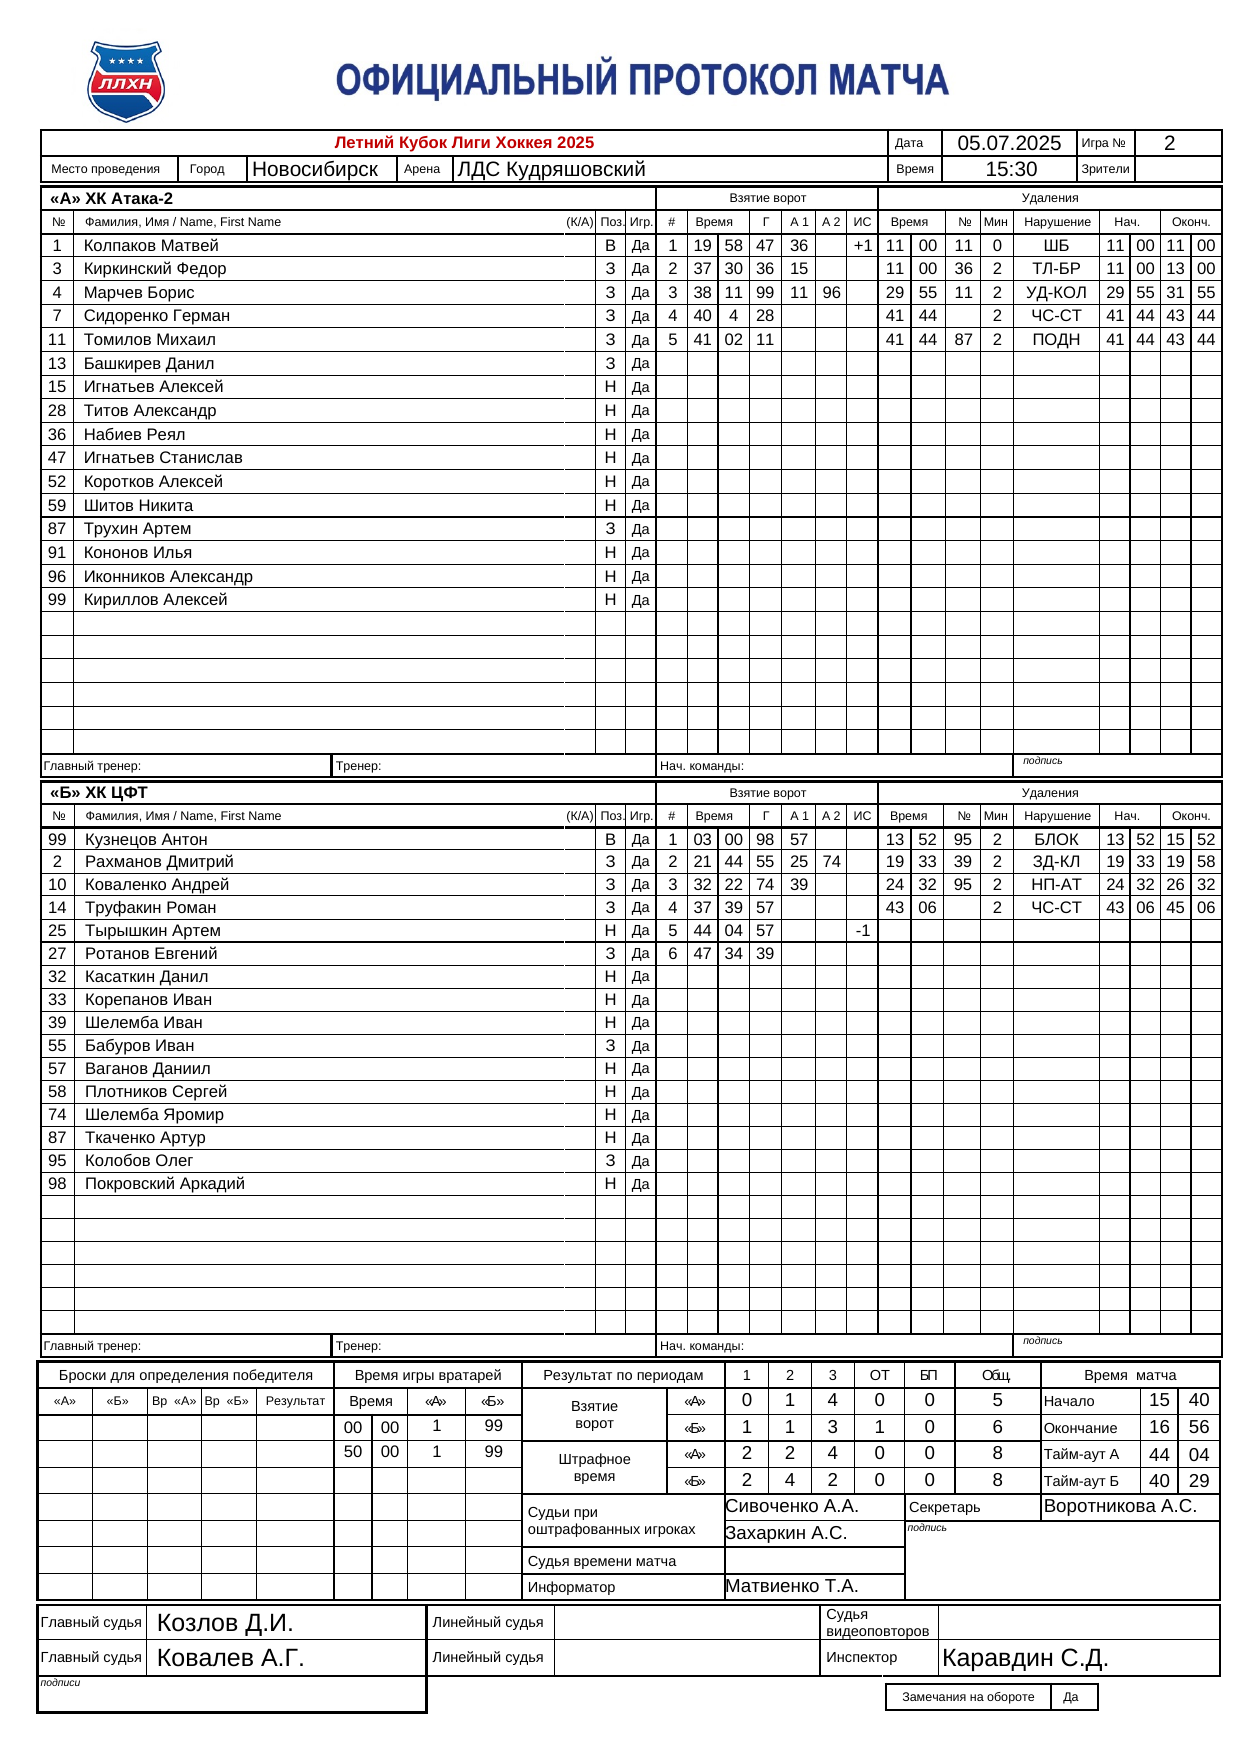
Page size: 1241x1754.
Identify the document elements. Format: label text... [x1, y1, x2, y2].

table_cell 74 [42, 1104, 74, 1126]
table_cell [74, 636, 564, 658]
table_cell [565, 966, 595, 987]
table_cell [657, 494, 687, 516]
table_cell [1161, 399, 1190, 422]
table_cell 55 [912, 281, 945, 303]
table_cell [816, 989, 846, 1011]
table_cell [148, 1494, 201, 1520]
table_cell 15 [42, 376, 73, 398]
table_cell [782, 1219, 815, 1241]
table_cell [981, 352, 1013, 374]
table_cell 41 [1100, 305, 1129, 327]
table_cell Поз. [596, 805, 625, 826]
table_cell [816, 541, 846, 564]
table_cell [1131, 494, 1160, 516]
table_cell [847, 281, 877, 303]
table_cell [912, 423, 945, 445]
table_cell [944, 1104, 980, 1126]
table_cell [816, 257, 846, 280]
table_cell [1161, 352, 1190, 374]
table_cell Н [596, 423, 625, 445]
table_cell [946, 565, 980, 587]
table_cell З [596, 305, 625, 327]
table_cell Нач. [1100, 211, 1160, 233]
table_cell Да [626, 943, 655, 964]
table_cell [565, 518, 595, 540]
table_cell [565, 612, 595, 634]
table_cell 40 [688, 305, 717, 327]
table_cell Н [596, 376, 625, 398]
table_cell [1161, 518, 1190, 540]
table_cell подписи [39, 1677, 425, 1711]
table_cell 87 [42, 518, 73, 540]
table_cell [1014, 399, 1099, 422]
table_cell 22 [719, 874, 749, 895]
table_cell [883, 1677, 1220, 1681]
table_cell [750, 588, 781, 611]
table_cell [944, 1012, 980, 1033]
table_header Время матча [1042, 1363, 1219, 1387]
table_cell [93, 1521, 147, 1546]
table_cell «Б» [93, 1389, 147, 1413]
table_cell [373, 1574, 407, 1599]
table_cell [981, 636, 1013, 658]
table_cell [726, 1548, 904, 1573]
table_cell [847, 989, 877, 1011]
table_cell 2 [981, 257, 1013, 280]
table_cell [946, 612, 980, 634]
table_cell Да [626, 257, 655, 280]
table_cell [816, 966, 846, 987]
table_cell 1 [769, 1415, 811, 1440]
table_cell [1014, 943, 1099, 964]
table_cell [981, 989, 1013, 1011]
table_cell [879, 920, 910, 941]
table_cell [912, 1311, 943, 1333]
table_cell [816, 235, 846, 256]
table_cell [879, 1012, 910, 1033]
table_cell 19 [1161, 850, 1190, 872]
table_cell Инспектор [821, 1640, 938, 1675]
table_cell [816, 1127, 846, 1149]
table_cell 52 [42, 470, 73, 493]
table_cell [816, 423, 846, 445]
table_cell Судьи при оштрафованных игроках [523, 1495, 724, 1546]
table_cell [782, 470, 815, 493]
table_cell [565, 1127, 595, 1149]
table_cell Нач. команды: [657, 755, 1012, 776]
table_cell Н [596, 1173, 625, 1195]
table_cell [657, 989, 687, 1011]
table_cell Окончание [1042, 1415, 1140, 1440]
table_cell 11 [782, 281, 815, 303]
table_cell [847, 1150, 877, 1172]
table_cell А 1 [782, 805, 815, 826]
table_cell 2 [981, 281, 1013, 303]
table_cell 40 [1141, 1468, 1177, 1493]
table_cell Нач. [1100, 805, 1160, 826]
table_cell [688, 1012, 717, 1033]
table_cell ЧС-СТ [1014, 896, 1099, 918]
table_cell [657, 541, 687, 564]
table_cell 0 [726, 1389, 768, 1413]
table_cell [847, 541, 877, 564]
table_cell [1014, 541, 1099, 564]
table_cell [750, 1242, 781, 1264]
table_cell З [596, 518, 625, 540]
table_cell «Б » [466, 1389, 521, 1413]
table_cell Игнатьев Алексей [74, 376, 564, 398]
table_cell [1100, 1104, 1129, 1126]
table_cell [879, 1288, 910, 1310]
table_cell [816, 1150, 846, 1172]
table_cell Да [626, 565, 655, 587]
table_cell 14 [42, 896, 74, 918]
table_cell 0 [855, 1389, 904, 1413]
table_cell [657, 707, 687, 729]
table_cell [565, 896, 595, 918]
table_cell З [596, 850, 625, 872]
table_cell [944, 1219, 980, 1241]
table_cell 28 [42, 399, 73, 422]
table_cell [816, 328, 846, 351]
table_cell [565, 920, 595, 941]
table_cell [847, 966, 877, 987]
table_cell [657, 376, 687, 398]
table_cell [257, 1416, 333, 1440]
table_cell [847, 829, 877, 849]
table_cell [39, 1574, 92, 1599]
table_cell 4 [719, 305, 749, 327]
table_cell 32 [912, 874, 943, 895]
table_cell [1192, 1311, 1221, 1333]
table_cell [565, 494, 595, 516]
table_cell [1100, 636, 1129, 658]
table_cell Да [626, 281, 655, 303]
table_cell Да [626, 518, 655, 540]
table_cell Коротков Алексей [74, 470, 564, 493]
table_cell 11 [1161, 235, 1190, 256]
table_header Игра № [1078, 131, 1134, 155]
table_header Результат по периодам [523, 1363, 724, 1387]
table_cell [946, 636, 980, 658]
table_cell [565, 1288, 595, 1310]
table_cell [1014, 1311, 1099, 1333]
table_cell [42, 1288, 74, 1310]
table_cell Информатор [523, 1575, 724, 1599]
table_cell 7 [42, 305, 73, 327]
table_cell Н [596, 1058, 625, 1079]
table_cell [565, 989, 595, 1011]
table_cell [688, 1104, 717, 1126]
table_cell [750, 1265, 781, 1287]
table_cell [148, 1468, 201, 1493]
table_cell [981, 1012, 1013, 1033]
table_cell [1161, 1081, 1190, 1103]
table_cell [719, 1012, 749, 1033]
table_cell [1131, 636, 1160, 658]
table_cell [565, 376, 595, 398]
table_cell «А» [668, 1389, 724, 1413]
table_cell [912, 730, 945, 753]
table_cell Колобов Олег [75, 1150, 564, 1172]
table_cell [944, 989, 980, 1011]
table_cell [1100, 989, 1129, 1011]
table_cell [782, 565, 815, 587]
table_cell [782, 1104, 815, 1126]
table_header Удаления [879, 188, 1221, 209]
table_cell [1131, 588, 1160, 611]
table_cell [782, 1196, 815, 1218]
table_cell 2 [42, 850, 74, 872]
table_cell 55 [42, 1035, 74, 1057]
table_cell 3 [657, 874, 687, 895]
table_cell Да [626, 470, 655, 493]
table_cell [93, 1468, 147, 1493]
table_cell [93, 1574, 147, 1599]
table_cell Да [626, 1012, 655, 1033]
table_cell [719, 707, 749, 729]
table_cell [719, 989, 749, 1011]
table_cell [565, 707, 595, 729]
table_cell Да [626, 920, 655, 941]
table_cell [1014, 1173, 1099, 1195]
table_cell [1161, 1127, 1190, 1149]
table_cell Н [596, 565, 625, 587]
table_cell [42, 636, 73, 658]
table_cell [944, 896, 980, 918]
table_cell [782, 541, 815, 564]
table_cell [408, 1521, 465, 1546]
table_cell [565, 328, 595, 351]
table_cell 44 [1131, 305, 1160, 327]
table_cell [466, 1521, 521, 1546]
table_cell [816, 565, 846, 587]
table_cell [719, 612, 749, 634]
table_cell [847, 1081, 877, 1103]
table_cell 11 [879, 257, 910, 280]
table_cell 4 [657, 896, 687, 918]
table_cell В [596, 829, 625, 849]
table_cell [565, 1265, 595, 1287]
table_cell [1014, 1081, 1099, 1103]
table_cell 11 [719, 281, 749, 303]
table_cell [847, 352, 877, 374]
table_cell 43 [879, 896, 910, 918]
table_cell Коваленко Андрей [75, 874, 564, 895]
table_cell [688, 1219, 717, 1241]
table_cell № [42, 805, 74, 826]
table_cell 36 [42, 423, 73, 445]
table_cell 36 [750, 257, 781, 280]
table_cell 19 [1100, 850, 1129, 872]
table_cell [981, 1058, 1013, 1079]
table_cell [782, 446, 815, 469]
table_cell [944, 1265, 980, 1287]
table_cell [816, 1058, 846, 1079]
table_cell 59 [42, 494, 73, 516]
table_cell [1192, 565, 1221, 587]
table_cell [565, 1242, 595, 1264]
table_cell 41 [1100, 328, 1129, 351]
table_cell [719, 636, 749, 658]
table_cell [847, 1012, 877, 1033]
table_cell [981, 1196, 1013, 1218]
table_cell Башкирев Данил [74, 352, 564, 374]
table_cell ШБ [1014, 235, 1099, 256]
table_cell Время [879, 805, 943, 826]
table_cell УД-КОЛ [1014, 281, 1099, 303]
table_cell Каравдин С.Д. [939, 1640, 1219, 1675]
table_cell [1192, 376, 1221, 398]
table_cell [1100, 423, 1129, 445]
table_cell 44 [912, 305, 945, 327]
table_cell [879, 1081, 910, 1103]
table_cell 52 [1131, 829, 1160, 849]
table_cell [1131, 966, 1160, 987]
table_cell [879, 446, 910, 469]
table_cell [847, 305, 877, 327]
table_cell Игр. [626, 211, 655, 233]
table_cell 06 [912, 896, 943, 918]
table_cell [816, 1242, 846, 1264]
table_cell [981, 376, 1013, 398]
table_cell [1100, 376, 1129, 398]
table_cell [981, 423, 1013, 445]
table_header 2 [769, 1363, 811, 1387]
table_header «А» ХК Атака-2 [42, 188, 655, 209]
table_cell [1131, 1196, 1160, 1218]
table_cell [719, 352, 749, 374]
table_cell [1161, 989, 1190, 1011]
table_cell [688, 966, 717, 987]
table_cell [750, 1288, 781, 1310]
table_cell [782, 659, 815, 682]
table_cell Воротникова А.С. [1042, 1495, 1219, 1520]
table_cell 21 [688, 850, 717, 872]
table_cell [1131, 1035, 1160, 1057]
table_cell [1136, 157, 1221, 181]
table_cell [257, 1441, 333, 1467]
table_cell [981, 1035, 1013, 1057]
table_cell 87 [946, 328, 980, 351]
table_cell [847, 399, 877, 422]
table_cell [466, 1574, 521, 1599]
table_cell [946, 541, 980, 564]
table_cell Время [889, 157, 941, 181]
table_cell [847, 707, 877, 729]
table_header Взятие ворот [657, 188, 877, 209]
table_cell ЛДС Кудряшовский [454, 157, 887, 181]
table_cell [1161, 1242, 1190, 1264]
table_cell [626, 730, 655, 753]
table_cell [565, 1311, 595, 1333]
table_cell Мин [981, 805, 1013, 826]
table_cell [750, 1058, 781, 1079]
table_cell 3 [812, 1415, 854, 1440]
table_cell [879, 1150, 910, 1172]
table_cell [1100, 1196, 1129, 1218]
table_cell [688, 1242, 717, 1264]
table_cell 25 [42, 920, 74, 941]
table_cell Вр «А» [148, 1389, 201, 1413]
table_cell [1131, 1288, 1160, 1310]
table_cell (К/А) [565, 211, 595, 233]
table_cell [565, 829, 595, 849]
table_cell 24 [1100, 874, 1129, 895]
table_cell 11 [750, 328, 781, 351]
table_cell [719, 1242, 749, 1264]
table_cell [1100, 730, 1129, 753]
table_cell 36 [946, 257, 980, 280]
table_cell 98 [750, 829, 781, 849]
table_cell 57 [750, 896, 781, 918]
table_cell [1014, 1242, 1099, 1264]
table_cell [782, 423, 815, 445]
table_cell Да [626, 1127, 655, 1149]
table_cell Ковалев А.Г. [147, 1640, 425, 1675]
table_cell [657, 423, 687, 445]
table_cell [1192, 518, 1221, 540]
table_cell [596, 1242, 625, 1264]
table_cell [981, 1150, 1013, 1172]
table_cell 95 [944, 829, 980, 849]
table_cell 57 [42, 1058, 74, 1079]
table_cell [657, 1242, 687, 1264]
table_cell 11 [946, 281, 980, 303]
table_cell [335, 1547, 371, 1573]
table_cell [1192, 1219, 1221, 1241]
table_cell [565, 1104, 595, 1126]
table_cell # [657, 211, 687, 233]
table_cell Да [626, 850, 655, 872]
table_cell [148, 1574, 201, 1599]
table_cell [565, 1173, 595, 1195]
table_cell Главный судья [39, 1606, 146, 1639]
table_cell [1131, 989, 1160, 1011]
table_cell 44 [688, 920, 717, 941]
table_cell [847, 1127, 877, 1149]
table_cell [565, 565, 595, 587]
table_cell [946, 588, 980, 611]
table_cell Да [626, 1081, 655, 1103]
table_cell Линейный судья [428, 1606, 554, 1639]
table_cell [847, 328, 877, 351]
table_cell 2 [726, 1442, 768, 1467]
table_cell Результат [257, 1389, 333, 1413]
table_cell 32 [688, 874, 717, 895]
table_cell [719, 376, 749, 398]
table_cell [1161, 1035, 1190, 1057]
table_cell [816, 470, 846, 493]
table_cell [879, 1127, 910, 1149]
table_cell 31 [1161, 281, 1190, 303]
table_cell [946, 352, 980, 374]
table_cell 11 [1100, 257, 1129, 280]
table_cell Иконников Александр [74, 565, 564, 587]
table_cell 40 [1179, 1389, 1219, 1413]
table_cell 41 [688, 328, 717, 351]
table_cell [1192, 1242, 1221, 1264]
table_cell Н [596, 446, 625, 469]
table_cell Да [626, 1173, 655, 1195]
table_cell [750, 707, 781, 729]
table_cell [1192, 494, 1221, 516]
table_cell [626, 1265, 655, 1287]
table_cell Труфакин Роман [75, 896, 564, 918]
table_cell 1 [657, 235, 687, 256]
table_cell [657, 1127, 687, 1149]
table_cell [565, 541, 595, 564]
table_cell [74, 730, 564, 753]
table_cell [944, 966, 980, 987]
table_cell 74 [750, 874, 781, 895]
table_cell [657, 565, 687, 587]
table_cell [1100, 494, 1129, 516]
table_cell 37 [688, 896, 717, 918]
table_cell [847, 730, 877, 753]
table_cell [1131, 1242, 1160, 1264]
table_cell Да [626, 305, 655, 327]
table_cell 0 [905, 1442, 954, 1467]
table_cell [1014, 352, 1099, 374]
table_cell [782, 588, 815, 611]
table_cell 2 [981, 328, 1013, 351]
table_cell [750, 352, 781, 374]
table_cell [688, 541, 717, 564]
table_cell 02 [719, 328, 749, 351]
table_cell Да [626, 989, 655, 1011]
table_cell 29 [879, 281, 910, 303]
table_cell [39, 1468, 92, 1493]
table_cell [847, 1265, 877, 1287]
table_cell [912, 612, 945, 634]
table_cell [719, 1173, 749, 1195]
table_cell 2 [726, 1468, 768, 1493]
table_cell Секретарь [906, 1495, 1040, 1520]
table_cell [688, 1150, 717, 1172]
table_cell [879, 1311, 910, 1333]
table_cell [1192, 352, 1221, 374]
table_cell [782, 1012, 815, 1033]
table_cell [1131, 518, 1160, 540]
table_cell [1014, 659, 1099, 682]
table_cell Да [626, 376, 655, 398]
table_cell [42, 1219, 74, 1241]
table_header 1 [726, 1363, 768, 1387]
table_cell [847, 1173, 877, 1195]
table_cell [688, 446, 717, 469]
table_cell [944, 1058, 980, 1079]
table_cell [1161, 636, 1190, 658]
table_cell 41 [879, 328, 910, 351]
table_cell [202, 1494, 256, 1520]
table_cell [782, 1311, 815, 1333]
table_cell [1192, 446, 1221, 469]
table_cell Да [626, 399, 655, 422]
table_cell [750, 1035, 781, 1057]
table_cell [879, 1173, 910, 1195]
table_cell [1161, 612, 1190, 634]
table_cell 15 [1161, 829, 1190, 849]
table_cell [939, 1606, 1219, 1639]
table_cell [565, 850, 595, 872]
table_cell 44 [1192, 305, 1221, 327]
table_cell 99 [466, 1441, 521, 1467]
table_cell [750, 1081, 781, 1103]
table_cell Да [626, 1035, 655, 1057]
table_cell Кононов Илья [74, 541, 564, 564]
table_cell 4 [657, 305, 687, 327]
table_cell [657, 470, 687, 493]
table_cell [782, 896, 815, 918]
table_cell [816, 588, 846, 611]
table_cell 13 [879, 829, 910, 849]
table_cell Время [688, 805, 749, 826]
table_cell [1161, 1104, 1190, 1126]
table_cell [657, 352, 687, 374]
table_cell 03 [688, 829, 717, 849]
table_cell [946, 423, 980, 445]
table_cell [202, 1521, 256, 1546]
table_cell 0 [905, 1468, 954, 1493]
table_cell 6 [657, 943, 687, 964]
table_cell [1131, 1081, 1160, 1103]
table_cell # [657, 805, 687, 826]
table_cell (К/А) [565, 805, 595, 826]
table_cell [42, 707, 73, 729]
table_cell 45 [1161, 896, 1190, 918]
table_cell [657, 588, 687, 611]
table_cell [1014, 1265, 1099, 1287]
table_cell [750, 423, 781, 445]
table_cell [1131, 1219, 1160, 1241]
table_cell [657, 1288, 687, 1310]
table_cell [946, 494, 980, 516]
table_cell [782, 305, 815, 327]
table_cell 36 [782, 235, 815, 256]
table_cell 95 [42, 1150, 74, 1172]
table_cell [626, 683, 655, 706]
table_cell [816, 683, 846, 706]
table_cell [1100, 518, 1129, 540]
table_cell З [596, 1150, 625, 1172]
table_cell Да [626, 966, 655, 987]
table_cell [1131, 730, 1160, 753]
table_cell Г [750, 805, 781, 826]
table_cell [944, 1127, 980, 1149]
table_cell [626, 1288, 655, 1310]
table_cell [688, 636, 717, 658]
table_cell [847, 1288, 877, 1310]
table_cell 13 [42, 352, 73, 374]
table_cell Да [626, 588, 655, 611]
table_cell 32 [42, 966, 74, 987]
table_cell [1161, 1058, 1190, 1079]
table_cell [42, 1196, 74, 1218]
table_cell [565, 874, 595, 895]
table_cell [1100, 446, 1129, 469]
table_cell [750, 1311, 781, 1333]
table_cell 00 [373, 1441, 407, 1467]
table_cell [981, 612, 1013, 634]
table_cell 44 [912, 328, 945, 351]
table_cell -1 [847, 920, 877, 941]
table_cell 5 [657, 328, 687, 351]
table_cell 43 [1161, 328, 1190, 351]
table_cell [719, 423, 749, 445]
table_cell [657, 659, 687, 682]
table_cell [946, 683, 980, 706]
table_cell [657, 446, 687, 469]
table_cell [981, 1265, 1013, 1287]
table_cell [657, 1150, 687, 1172]
table_cell [596, 659, 625, 682]
table_cell Ротанов Евгений [75, 943, 564, 964]
table_cell [408, 1494, 465, 1520]
table_cell [688, 376, 717, 398]
table_cell [1192, 1012, 1221, 1033]
table_cell 00 [1192, 235, 1221, 256]
table_cell [847, 612, 877, 634]
table_cell Оконч. [1161, 805, 1221, 826]
table_cell [93, 1416, 147, 1440]
table_cell Время [688, 211, 749, 233]
table_cell [981, 1219, 1013, 1241]
table_cell № [42, 211, 73, 233]
table_cell Сидоренко Герман [74, 305, 564, 327]
table_cell [1014, 494, 1099, 516]
table_cell [202, 1574, 256, 1599]
table_cell [1131, 1058, 1160, 1079]
table_cell [565, 305, 595, 327]
table_cell А 1 [782, 211, 815, 233]
table_cell 00 [373, 1416, 407, 1440]
table_cell [981, 1242, 1013, 1264]
table_cell Рахманов Дмитрий [75, 850, 564, 872]
table_cell Трухин Артем [74, 518, 564, 540]
table_cell [1161, 966, 1190, 987]
table_cell [847, 1311, 877, 1333]
table_cell [750, 683, 781, 706]
table_cell 96 [816, 281, 846, 303]
table_cell подпись [906, 1522, 1219, 1599]
table_cell [912, 1288, 943, 1310]
table_cell [912, 399, 945, 422]
table_cell [1161, 376, 1190, 398]
table_cell Город [179, 157, 246, 181]
table_cell [688, 1265, 717, 1287]
table_cell [1014, 730, 1099, 753]
table_cell [1131, 470, 1160, 493]
table_cell [626, 1311, 655, 1333]
table_cell [74, 612, 564, 634]
table_cell [750, 494, 781, 516]
table_cell [148, 1441, 201, 1467]
table_cell [782, 352, 815, 374]
table_cell [565, 399, 595, 422]
table_cell [719, 1081, 749, 1103]
table_cell [42, 1242, 74, 1264]
table_cell «А» [408, 1389, 465, 1413]
table_cell [782, 707, 815, 729]
table_cell [39, 1416, 92, 1440]
table_cell 2 [981, 850, 1013, 872]
table_cell 00 [912, 257, 945, 280]
table_cell Да [626, 494, 655, 516]
table_cell [1100, 1311, 1129, 1333]
table_cell З [596, 1035, 625, 1057]
table_cell [1100, 1242, 1129, 1264]
table_cell [944, 943, 980, 964]
table_cell [1192, 1081, 1221, 1103]
table_cell подпись [1014, 755, 1221, 776]
table_cell [879, 1104, 910, 1126]
table_cell [1131, 707, 1160, 729]
table_cell [1192, 588, 1221, 611]
table_cell [688, 1196, 717, 1218]
table_cell [879, 376, 910, 398]
table_cell [944, 1311, 980, 1333]
table_cell Касаткин Данил [75, 966, 564, 987]
table_cell [466, 1547, 521, 1573]
table_cell 2 [657, 850, 687, 872]
table_cell [39, 1494, 92, 1520]
table_cell [1192, 470, 1221, 493]
table_cell 1 [408, 1441, 465, 1467]
table_cell 11 [42, 328, 73, 351]
table_cell Тренер: [333, 1335, 655, 1356]
table_cell Поз. [596, 211, 625, 233]
table_cell [1131, 376, 1160, 398]
table_cell [782, 1081, 815, 1103]
table_cell [688, 659, 717, 682]
table_cell Корепанов Иван [75, 989, 564, 1011]
table_cell 96 [42, 565, 73, 587]
table_cell [981, 707, 1013, 729]
table_cell [847, 423, 877, 445]
table_cell Н [596, 1104, 625, 1126]
table_cell [1100, 1058, 1129, 1079]
table_cell Титов Александр [74, 399, 564, 422]
table_cell 2 [981, 874, 1013, 895]
table_cell Нарушение [1014, 211, 1099, 233]
table_cell 1 [42, 235, 73, 256]
table_cell [782, 328, 815, 351]
table_cell [981, 494, 1013, 516]
table_cell [981, 1127, 1013, 1149]
table_cell [555, 1606, 819, 1639]
table_cell 2 [981, 305, 1013, 327]
table_cell [1131, 1012, 1160, 1033]
table_cell [719, 1196, 749, 1218]
table_cell [946, 659, 980, 682]
table_cell № [946, 211, 980, 233]
table_cell [816, 1265, 846, 1287]
table_cell [1014, 989, 1099, 1011]
table_cell [1100, 399, 1129, 422]
table_cell [981, 1173, 1013, 1195]
table_cell [1192, 730, 1221, 753]
table_cell [981, 1311, 1013, 1333]
table_cell [257, 1521, 333, 1546]
table_cell 50 [335, 1441, 371, 1467]
table_cell [1100, 1173, 1129, 1195]
table_cell [782, 920, 815, 941]
table_cell [816, 518, 846, 540]
table_cell [981, 470, 1013, 493]
table_cell [981, 1081, 1013, 1103]
table_cell [912, 920, 943, 941]
table_cell Набиев Реял [74, 423, 564, 445]
table_cell З [596, 874, 625, 895]
table_cell [782, 612, 815, 634]
table_cell 39 [750, 943, 781, 964]
table_cell [879, 989, 910, 1011]
table_cell [946, 399, 980, 422]
table_cell Томилов Михаил [74, 328, 564, 351]
table_cell [879, 943, 910, 964]
table_cell Да [626, 446, 655, 469]
table_cell [847, 470, 877, 493]
table_cell [657, 1219, 687, 1241]
table_cell Оконч. [1161, 211, 1221, 233]
table_cell [596, 1196, 625, 1218]
table_cell [1131, 659, 1160, 682]
table_cell [466, 1468, 521, 1493]
table_cell [688, 399, 717, 422]
table_cell [555, 1640, 819, 1675]
table_cell [816, 730, 846, 753]
table_header Да [1052, 1685, 1097, 1709]
table_cell [1131, 683, 1160, 706]
table_cell [879, 1058, 910, 1079]
table_cell [688, 707, 717, 729]
table_cell 44 [1141, 1441, 1177, 1467]
table_cell 00 [335, 1416, 371, 1440]
table_cell [912, 707, 945, 729]
table_cell 0 [905, 1415, 954, 1440]
table_cell [1192, 636, 1221, 658]
table_cell [257, 1494, 333, 1520]
table_cell Н [596, 470, 625, 493]
table_cell [879, 518, 910, 540]
table_cell Главный тренер: [42, 1335, 330, 1356]
table_cell [719, 1150, 749, 1172]
table_cell [688, 1127, 717, 1149]
table_cell [1131, 1311, 1160, 1333]
table_cell [42, 730, 73, 753]
table_cell [1100, 943, 1129, 964]
table_cell [1161, 565, 1190, 587]
table_cell [1014, 470, 1099, 493]
table_cell [847, 446, 877, 469]
table_cell Киркинский Федор [74, 257, 564, 280]
table_cell [335, 1521, 371, 1546]
table_cell [1192, 399, 1221, 422]
table_cell [565, 423, 595, 445]
table_cell [688, 470, 717, 493]
table_cell [750, 989, 781, 1011]
table_cell [657, 1311, 687, 1333]
table_cell «А» [39, 1389, 92, 1413]
table_cell 29 [1100, 281, 1129, 303]
table_cell Марчев Борис [74, 281, 564, 303]
table_cell подпись [1014, 1335, 1221, 1356]
table_cell [428, 1677, 882, 1711]
table_cell [202, 1441, 256, 1467]
table_cell 39 [42, 1012, 74, 1033]
table_cell Колпаков Матвей [74, 235, 564, 256]
table_cell [74, 659, 564, 682]
table_cell [565, 1035, 595, 1057]
table_cell 4 [769, 1468, 811, 1493]
table_cell 11 [1100, 235, 1129, 256]
table_cell 58 [719, 235, 749, 256]
table_cell 3 [42, 257, 73, 280]
table_cell [75, 1196, 564, 1218]
table_header Дата [889, 131, 941, 155]
table_cell [1161, 423, 1190, 445]
table_header «Б» ХК ЦФТ [42, 783, 655, 803]
table_cell 04 [1179, 1441, 1219, 1467]
table_cell [879, 707, 910, 729]
table_cell [912, 683, 945, 706]
table_cell [1161, 707, 1190, 729]
table_cell 32 [1192, 874, 1221, 895]
table_cell [782, 518, 815, 540]
table_cell Г [750, 211, 781, 233]
table_cell [912, 541, 945, 564]
table_cell 52 [1192, 829, 1221, 849]
table_cell «А» [668, 1442, 724, 1467]
table_cell Матвиенко Т.А. [726, 1575, 904, 1599]
table_cell [981, 966, 1013, 987]
table_cell [1014, 1150, 1099, 1172]
table_cell [750, 518, 781, 540]
table_cell [1100, 1265, 1129, 1287]
table_cell [719, 1311, 749, 1333]
picture [5, 28, 1179, 129]
table_cell 6 [956, 1415, 1040, 1440]
table_cell 32 [1131, 874, 1160, 895]
table_cell [596, 1265, 625, 1287]
table_cell [373, 1547, 407, 1573]
table_cell [596, 730, 625, 753]
table_cell [565, 1219, 595, 1241]
table_cell [688, 423, 717, 445]
table_cell [596, 1219, 625, 1241]
table_header Общ. [956, 1363, 1040, 1387]
table_cell [565, 1081, 595, 1103]
table_cell [719, 541, 749, 564]
table_cell [565, 257, 595, 280]
table_header 3 [812, 1363, 854, 1387]
table_cell [816, 1035, 846, 1057]
table_cell [1192, 1058, 1221, 1079]
table_cell 19 [879, 850, 910, 872]
table_cell [596, 707, 625, 729]
table_cell [1100, 659, 1129, 682]
table_cell Вр «Б» [202, 1389, 256, 1413]
table_cell [93, 1494, 147, 1520]
table_cell Ваганов Даниил [75, 1058, 564, 1079]
table_cell 26 [1161, 874, 1190, 895]
table_cell [1100, 1012, 1129, 1033]
table_cell 33 [1131, 850, 1160, 872]
table_cell З [596, 896, 625, 918]
table_cell [719, 565, 749, 587]
table_cell [912, 1173, 943, 1195]
table_cell [202, 1468, 256, 1493]
table_cell 29 [1179, 1468, 1219, 1493]
table_cell [1099, 1682, 1220, 1711]
table_cell [42, 659, 73, 682]
table_cell [565, 1196, 595, 1218]
table_cell 30 [719, 257, 749, 280]
table_cell [847, 257, 877, 280]
table_cell 57 [782, 829, 815, 849]
table_cell [1161, 470, 1190, 493]
table_cell [750, 966, 781, 987]
table_cell [782, 494, 815, 516]
table_cell [1192, 1265, 1221, 1287]
table_cell [657, 1265, 687, 1287]
table_cell 55 [1131, 281, 1160, 303]
table_cell Нарушение [1014, 805, 1099, 826]
table_cell [1014, 966, 1099, 987]
table_cell [688, 518, 717, 540]
table_cell 95 [944, 874, 980, 895]
table_cell [719, 1288, 749, 1310]
table_cell Тайм-аут Б [1042, 1468, 1140, 1493]
table_cell [719, 659, 749, 682]
table_cell [719, 1058, 749, 1079]
table_cell [626, 707, 655, 729]
table_cell [816, 352, 846, 374]
table_cell [1131, 399, 1160, 422]
table_cell 2 [657, 257, 687, 280]
table_cell [626, 1242, 655, 1264]
table_cell Н [596, 588, 625, 611]
table_cell [373, 1468, 407, 1493]
table_cell Покровский Аркадий [75, 1173, 564, 1195]
table_cell [912, 1058, 943, 1079]
table_cell [1100, 541, 1129, 564]
table_cell [373, 1494, 407, 1520]
table_cell [626, 636, 655, 658]
table_cell 2 [981, 896, 1013, 918]
table_cell [688, 494, 717, 516]
table_cell [565, 730, 595, 753]
table_cell [782, 1288, 815, 1310]
table_cell Шелемба Яромир [75, 1104, 564, 1126]
table_cell [912, 352, 945, 374]
table_cell [1014, 1104, 1099, 1126]
table_cell 41 [879, 305, 910, 327]
table_cell [847, 1219, 877, 1241]
table_cell [847, 1196, 877, 1218]
table_cell [981, 399, 1013, 422]
table_cell [912, 1012, 943, 1033]
table_cell Плотников Сергей [75, 1081, 564, 1103]
table_cell Новосибирск [248, 157, 396, 181]
table_header Взятие ворот [657, 783, 877, 803]
table_cell [1161, 1265, 1190, 1287]
table_cell [879, 352, 910, 374]
table_cell 10 [42, 874, 74, 895]
table_cell [847, 1242, 877, 1264]
table_cell З [596, 281, 625, 303]
table_cell 99 [466, 1416, 521, 1440]
table_cell 06 [1192, 896, 1221, 918]
table_cell [946, 446, 980, 469]
table_header 2 [1136, 131, 1221, 155]
table_cell Ткаченко Артур [75, 1127, 564, 1149]
table_cell ПОДН [1014, 328, 1099, 351]
table_cell [202, 1416, 256, 1440]
table_cell [1161, 659, 1190, 682]
table_cell [1192, 966, 1221, 987]
table_cell [782, 966, 815, 987]
table_cell [847, 1104, 877, 1126]
table_cell [750, 541, 781, 564]
table_cell [688, 1058, 717, 1079]
table_cell 00 [1131, 257, 1160, 280]
table_cell Да [626, 235, 655, 256]
table_cell 28 [750, 305, 781, 327]
table_cell [946, 376, 980, 398]
table_cell [816, 1012, 846, 1033]
table_cell [1100, 1150, 1129, 1172]
table_cell [912, 943, 943, 964]
table_cell 1 [657, 829, 687, 849]
table_cell 15 [782, 257, 815, 280]
table_cell ЗД-КЛ [1014, 850, 1099, 872]
table_cell 06 [1131, 896, 1160, 918]
table_cell [42, 1265, 74, 1287]
table_cell [1014, 588, 1099, 611]
table_cell [1014, 1219, 1099, 1241]
table_cell [912, 470, 945, 493]
table_cell [750, 612, 781, 634]
table_cell [1161, 1311, 1190, 1333]
table_cell [257, 1547, 333, 1573]
table_cell Тайм-аут А [1042, 1441, 1140, 1467]
table_cell [719, 966, 749, 987]
table_cell 55 [1192, 281, 1221, 303]
table_cell 1 [769, 1389, 811, 1413]
table_cell [981, 446, 1013, 469]
table_cell [42, 1311, 74, 1333]
table_cell [1100, 588, 1129, 611]
table_cell 5 [956, 1389, 1040, 1413]
table_cell [1100, 707, 1129, 729]
table_cell 0 [855, 1442, 904, 1467]
table_cell [944, 920, 980, 941]
table_cell [1131, 423, 1160, 445]
table_cell Фамилия, Имя / Name, First Name [74, 211, 565, 233]
table_cell [1192, 1288, 1221, 1310]
table_cell [981, 659, 1013, 682]
table_cell [39, 1547, 92, 1573]
table_cell 39 [782, 874, 815, 895]
table_cell [1014, 683, 1099, 706]
table_cell [750, 659, 781, 682]
table_cell № [944, 805, 980, 826]
table_cell [847, 850, 877, 872]
table_cell Зрители [1078, 157, 1134, 181]
table_cell [1014, 1035, 1099, 1057]
table_cell [93, 1547, 147, 1573]
table_cell [847, 1058, 877, 1079]
table_cell [816, 1288, 846, 1310]
table_cell [1100, 470, 1129, 493]
table_cell [719, 588, 749, 611]
table_cell З [596, 943, 625, 964]
table_cell [782, 1150, 815, 1172]
table_cell [1192, 423, 1221, 445]
table_cell [688, 989, 717, 1011]
table_cell 13 [1161, 257, 1190, 280]
table_cell [879, 565, 910, 587]
table_cell [1014, 446, 1099, 469]
table_cell [912, 659, 945, 682]
table_cell [816, 1081, 846, 1103]
table_cell [1192, 659, 1221, 682]
table_cell [408, 1574, 465, 1599]
table_cell Судья видеоповторов [821, 1606, 938, 1639]
table_cell [657, 1035, 687, 1057]
table_cell [657, 1104, 687, 1126]
table_cell [816, 1196, 846, 1218]
table_cell [847, 518, 877, 540]
table_cell [74, 707, 564, 729]
table_cell [596, 683, 625, 706]
table_cell [1131, 1173, 1160, 1195]
table_cell 57 [750, 920, 781, 941]
table_cell [373, 1521, 407, 1546]
table_cell [1100, 966, 1129, 987]
table_cell [912, 1150, 943, 1172]
table_cell З [596, 352, 625, 374]
table_cell [816, 1173, 846, 1195]
table_cell [750, 1012, 781, 1033]
table_cell [1192, 1196, 1221, 1218]
table_cell [39, 1521, 92, 1546]
table_cell [816, 399, 846, 422]
table_cell [912, 1035, 943, 1057]
table_cell Арена [398, 157, 452, 181]
table_cell Н [596, 989, 625, 1011]
table_cell [626, 1219, 655, 1241]
table_cell Н [596, 1012, 625, 1033]
table_cell [782, 1127, 815, 1149]
table_cell [782, 1265, 815, 1287]
table_cell [657, 1173, 687, 1195]
table_cell [847, 896, 877, 918]
table_cell [1161, 541, 1190, 564]
table_cell [816, 707, 846, 729]
table_cell 87 [42, 1127, 74, 1149]
table_header 05.07.2025 [943, 131, 1076, 155]
table_cell Да [626, 328, 655, 351]
table_cell [565, 235, 595, 256]
table_cell [782, 636, 815, 658]
table_cell [1131, 943, 1160, 964]
table_cell [688, 730, 717, 753]
table_cell [981, 920, 1013, 941]
table_cell [93, 1441, 147, 1467]
table_cell [816, 305, 846, 327]
table_cell [879, 1242, 910, 1264]
table_cell 2 [981, 829, 1013, 849]
table_cell [879, 399, 910, 422]
table_cell 0 [981, 235, 1013, 256]
table_cell [847, 659, 877, 682]
table_cell БЛОК [1014, 829, 1099, 849]
table_cell [981, 1288, 1013, 1310]
table_cell [1014, 1196, 1099, 1218]
table_cell [466, 1494, 521, 1520]
table_cell [719, 1127, 749, 1149]
table_cell [750, 565, 781, 587]
table_cell 0 [855, 1468, 904, 1493]
table_cell [782, 989, 815, 1011]
table_cell Нач. команды: [657, 1335, 1012, 1356]
table_cell [750, 446, 781, 469]
table_cell [565, 943, 595, 964]
table_cell [719, 446, 749, 469]
table_cell 55 [750, 850, 781, 872]
table_cell 44 [1131, 328, 1160, 351]
table_cell [879, 470, 910, 493]
table_cell [946, 518, 980, 540]
table_cell [75, 1219, 564, 1241]
table_cell Н [596, 1127, 625, 1149]
table_cell [1161, 683, 1190, 706]
table_cell Сивоченко А.А. [726, 1495, 904, 1520]
table_cell [1100, 1288, 1129, 1310]
table_cell [879, 683, 910, 706]
table_cell [912, 1081, 943, 1103]
table_cell 5 [657, 920, 687, 941]
table_cell [1161, 730, 1190, 753]
table_cell [1014, 565, 1099, 587]
table_cell [565, 352, 595, 374]
table_cell [1100, 1081, 1129, 1103]
table_cell [816, 920, 846, 941]
table_cell [1014, 612, 1099, 634]
table_cell [981, 730, 1013, 753]
table_header Время игры вратарей [335, 1363, 521, 1387]
table_cell [1131, 1104, 1160, 1126]
table_cell [981, 588, 1013, 611]
table_cell [75, 1265, 564, 1287]
table_cell [912, 518, 945, 540]
table_cell [1014, 1058, 1099, 1079]
table_cell [750, 1196, 781, 1218]
table_cell [912, 1196, 943, 1218]
table_cell [1161, 1196, 1190, 1218]
table_cell [1131, 1265, 1160, 1287]
table_cell [816, 612, 846, 634]
table_cell [946, 707, 980, 729]
table_cell 15:30 [943, 157, 1076, 181]
table_header Летний Кубок Лиги Хоккея 2025 [42, 131, 887, 155]
table_cell 11 [879, 235, 910, 256]
table_cell [782, 376, 815, 398]
table_cell Начало [1042, 1389, 1140, 1413]
table_cell Да [626, 541, 655, 564]
table_cell «Б» [668, 1468, 724, 1493]
table_cell [782, 399, 815, 422]
table_cell Да [626, 352, 655, 374]
table_cell [202, 1547, 256, 1573]
table_cell [847, 1035, 877, 1057]
table_cell [944, 1035, 980, 1057]
table_cell А 2 [816, 211, 846, 233]
table_cell [1131, 612, 1160, 634]
table_header Удаления [879, 783, 1221, 803]
table_cell 33 [912, 850, 943, 872]
table_cell [335, 1494, 371, 1520]
table_cell 25 [782, 850, 815, 872]
table_cell [1192, 943, 1221, 964]
table_cell Н [596, 966, 625, 987]
table_cell 56 [1179, 1415, 1219, 1440]
table_cell [75, 1311, 564, 1333]
table_cell [1131, 541, 1160, 564]
table_cell [944, 1081, 980, 1103]
table_cell [1161, 1288, 1190, 1310]
table_cell [688, 588, 717, 611]
table_cell [750, 1150, 781, 1172]
table_cell Время [335, 1389, 407, 1413]
table_cell [847, 565, 877, 587]
table_cell [879, 636, 910, 658]
table_cell [148, 1547, 201, 1573]
table_cell Игнатьев Станислав [74, 446, 564, 469]
table_cell [750, 1219, 781, 1241]
table_cell [688, 1311, 717, 1333]
table_cell Да [626, 896, 655, 918]
table_cell Линейный судья [428, 1640, 554, 1675]
table_cell [626, 659, 655, 682]
table_cell [816, 874, 846, 895]
table_cell [688, 565, 717, 587]
table_cell [688, 1173, 717, 1195]
table_cell [1161, 1150, 1190, 1172]
table_cell [1100, 920, 1129, 941]
table_cell 00 [912, 235, 945, 256]
table_cell [879, 588, 910, 611]
table_cell [912, 1127, 943, 1149]
table_cell [1014, 518, 1099, 540]
table_cell [1161, 943, 1190, 964]
table_cell 1 [855, 1415, 904, 1440]
table_header Замечания на обороте [887, 1685, 1050, 1709]
table_cell [946, 730, 980, 753]
table_cell [750, 1104, 781, 1126]
table_cell Н [596, 920, 625, 941]
table_cell [912, 588, 945, 611]
table_cell [782, 730, 815, 753]
table_cell [148, 1416, 201, 1440]
table_cell [257, 1468, 333, 1493]
table_cell [944, 1288, 980, 1310]
table_header БП [905, 1363, 954, 1387]
table_cell Главный тренер: [42, 755, 330, 776]
table_cell [847, 376, 877, 398]
table_cell [596, 1288, 625, 1310]
table_cell 44 [1192, 328, 1221, 351]
table_cell [1192, 541, 1221, 564]
table_cell 00 [1131, 235, 1160, 256]
table_cell [879, 659, 910, 682]
table_cell З [596, 328, 625, 351]
table_cell [782, 943, 815, 964]
table_cell 74 [816, 850, 846, 872]
table_cell [42, 683, 73, 706]
table_cell Н [596, 541, 625, 564]
table_cell ЧС-СТ [1014, 305, 1099, 327]
table_cell [1192, 1104, 1221, 1126]
table_cell [719, 494, 749, 516]
table_cell [750, 376, 781, 398]
table_cell «Б» [668, 1415, 724, 1440]
table_header Броски для определения победителя [39, 1363, 333, 1387]
table_cell [879, 423, 910, 445]
table_cell Место проведения [42, 157, 177, 181]
table_cell [981, 565, 1013, 587]
table_cell [879, 1196, 910, 1218]
table_cell [1192, 1150, 1221, 1172]
table_cell [879, 541, 910, 564]
table_cell [981, 1104, 1013, 1126]
table_cell [719, 1035, 749, 1057]
table_cell [408, 1547, 465, 1573]
table_cell [847, 636, 877, 658]
table_cell [1131, 565, 1160, 587]
table_cell Н [596, 1081, 625, 1103]
table_cell НП-АТ [1014, 874, 1099, 895]
table_cell 38 [688, 281, 717, 303]
table_cell 4 [812, 1389, 854, 1413]
table_cell 4 [42, 281, 73, 303]
table_cell Н [596, 494, 625, 516]
table_cell [719, 730, 749, 753]
table_cell [782, 1035, 815, 1057]
table_cell [565, 470, 595, 493]
table_cell [1100, 612, 1129, 634]
table_cell [879, 1265, 910, 1287]
table_cell [1131, 1127, 1160, 1149]
table_cell [1014, 1012, 1099, 1033]
table_cell [1014, 920, 1099, 941]
table_cell [657, 518, 687, 540]
table_cell [946, 470, 980, 493]
table_cell [565, 659, 595, 682]
table_cell Да [626, 874, 655, 895]
table_cell [782, 1173, 815, 1195]
table_cell Время [879, 211, 945, 233]
table_cell [657, 730, 687, 753]
table_cell [688, 352, 717, 374]
table_cell [1161, 588, 1190, 611]
table_cell [1131, 1150, 1160, 1172]
table_cell [75, 1288, 564, 1310]
table_cell [1100, 565, 1129, 587]
table_header ОТ [855, 1363, 904, 1387]
table_cell [1131, 920, 1160, 941]
table_cell [946, 305, 980, 327]
table_cell [565, 1058, 595, 1079]
table_cell 52 [912, 829, 943, 849]
table_cell [657, 1012, 687, 1033]
table_cell Н [596, 399, 625, 422]
table_cell [1161, 494, 1190, 516]
table_cell [1014, 1288, 1099, 1310]
table_cell [912, 1242, 943, 1264]
table_cell [944, 1173, 980, 1195]
table_cell 11 [946, 235, 980, 256]
table_cell [1192, 612, 1221, 634]
table_cell 33 [42, 989, 74, 1011]
table_cell 2 [769, 1442, 811, 1467]
table_cell 58 [1192, 850, 1221, 872]
table_cell [912, 989, 943, 1011]
table_cell 8 [956, 1442, 1040, 1467]
table_cell 15 [1141, 1389, 1177, 1413]
table_cell [335, 1574, 371, 1599]
table_cell [944, 1242, 980, 1264]
table_cell [42, 612, 73, 634]
table_cell [626, 1196, 655, 1218]
table_cell Фамилия, Имя / Name, First Name [75, 805, 565, 826]
table_cell [1014, 636, 1099, 658]
table_cell [1100, 1127, 1129, 1149]
table_cell [719, 470, 749, 493]
table_cell [719, 1104, 749, 1126]
table_cell 3 [657, 281, 687, 303]
table_cell [879, 1219, 910, 1241]
table_cell [912, 966, 943, 987]
table_cell [565, 281, 595, 303]
table_cell [1131, 352, 1160, 374]
table_cell Шелемба Иван [75, 1012, 564, 1033]
table_cell [816, 1311, 846, 1333]
table_cell 44 [719, 850, 749, 872]
table_cell [596, 636, 625, 658]
table_cell Кириллов Алексей [74, 588, 564, 611]
table_cell 24 [879, 874, 910, 895]
table_cell [816, 896, 846, 918]
table_cell Захаркин А.С. [726, 1521, 904, 1546]
table_cell [688, 1288, 717, 1310]
table_cell 47 [750, 235, 781, 256]
table_cell [912, 494, 945, 516]
table_cell 1 [726, 1415, 768, 1440]
table_cell [981, 541, 1013, 564]
table_cell [565, 1012, 595, 1033]
table_cell [657, 1058, 687, 1079]
table_cell [981, 943, 1013, 964]
table_cell [981, 683, 1013, 706]
table_cell [408, 1468, 465, 1493]
table_cell Судья времени матча [523, 1548, 724, 1573]
table_cell [981, 518, 1013, 540]
table_cell [847, 588, 877, 611]
table_cell [912, 446, 945, 469]
table_cell [847, 494, 877, 516]
table_cell [750, 1173, 781, 1195]
table_cell [1192, 1127, 1221, 1149]
table_cell [750, 399, 781, 422]
table_cell [912, 1104, 943, 1126]
table_cell [879, 966, 910, 987]
table_cell 99 [750, 281, 781, 303]
table_cell [688, 1035, 717, 1057]
table_cell [1014, 423, 1099, 445]
table_cell 27 [42, 943, 74, 964]
table_cell З [596, 257, 625, 280]
table_cell 43 [1161, 305, 1190, 327]
table_cell [74, 683, 564, 706]
table_cell [1161, 1173, 1190, 1195]
table_cell [847, 943, 877, 964]
table_cell [565, 636, 595, 658]
table_cell 58 [42, 1081, 74, 1103]
table_cell [816, 829, 846, 849]
table_cell [750, 730, 781, 753]
table_cell Мин [981, 211, 1013, 233]
table_cell [816, 446, 846, 469]
table_cell [1161, 1012, 1190, 1033]
table_cell [1131, 446, 1160, 469]
table_cell 2 [812, 1468, 854, 1493]
table_cell [688, 1081, 717, 1103]
table_cell [1192, 989, 1221, 1011]
table_cell [719, 683, 749, 706]
table_cell Взятие ворот [523, 1389, 666, 1440]
table_cell [75, 1242, 564, 1264]
table_cell [912, 1265, 943, 1287]
table_cell Бабуров Иван [75, 1035, 564, 1057]
table_cell Тырышкин Артем [75, 920, 564, 941]
table_cell [565, 588, 595, 611]
table_cell 34 [719, 943, 749, 964]
table_cell [1192, 1173, 1221, 1195]
table_cell 91 [42, 541, 73, 564]
table_cell ИС [847, 211, 877, 233]
table_cell [1100, 1035, 1129, 1057]
table_cell 0 [905, 1389, 954, 1413]
table_cell [879, 1035, 910, 1057]
table_cell [782, 683, 815, 706]
table_cell [816, 494, 846, 516]
table_cell [912, 376, 945, 398]
table_cell 4 [812, 1442, 854, 1467]
table_cell [1100, 1219, 1129, 1241]
table_cell [1161, 920, 1190, 941]
table_cell [688, 683, 717, 706]
table_cell 39 [719, 896, 749, 918]
table_cell [657, 636, 687, 658]
table_cell [1014, 376, 1099, 398]
table_cell [944, 1150, 980, 1172]
table_cell 16 [1141, 1415, 1177, 1440]
table_cell [657, 1081, 687, 1103]
table_cell 37 [688, 257, 717, 280]
table_cell [688, 612, 717, 634]
table_cell 47 [42, 446, 73, 469]
table_cell [565, 683, 595, 706]
table_cell [148, 1521, 201, 1546]
table_cell 19 [688, 235, 717, 256]
table_cell [816, 659, 846, 682]
table_cell [1161, 446, 1190, 469]
table_cell Да [626, 1058, 655, 1079]
table_cell [944, 1196, 980, 1218]
table_cell Да [626, 423, 655, 445]
table_cell +1 [847, 235, 877, 256]
table_cell Штрафное время [523, 1442, 666, 1493]
table_cell 1 [408, 1416, 465, 1440]
table_cell [816, 1219, 846, 1241]
table_cell [782, 1058, 815, 1079]
table_cell [750, 470, 781, 493]
table_cell [39, 1441, 92, 1467]
table_cell 99 [42, 588, 73, 611]
table_cell [1014, 707, 1099, 729]
table_cell [335, 1468, 371, 1493]
table_cell [719, 1265, 749, 1287]
table_cell [626, 612, 655, 634]
table_cell [596, 1311, 625, 1333]
table_cell 13 [1100, 829, 1129, 849]
table_cell [657, 683, 687, 706]
table_cell 8 [956, 1468, 1040, 1493]
table_cell [1100, 352, 1129, 374]
table_cell [1192, 707, 1221, 729]
table_cell Да [626, 1104, 655, 1126]
table_cell [847, 683, 877, 706]
table_cell [719, 518, 749, 540]
table_cell Игр. [626, 805, 655, 826]
table_cell [847, 874, 877, 895]
table_cell 04 [719, 920, 749, 941]
table_cell [565, 1150, 595, 1172]
table_cell Главный судья [39, 1640, 146, 1675]
table_cell [1014, 1127, 1099, 1149]
table_cell В [596, 235, 625, 256]
table_cell [657, 1196, 687, 1218]
table_cell Козлов Д.И. [147, 1606, 425, 1639]
table_cell 99 [42, 829, 74, 849]
table_cell [1192, 920, 1221, 941]
table_cell [879, 494, 910, 516]
table_cell [879, 612, 910, 634]
table_cell [1192, 683, 1221, 706]
table_cell [816, 943, 846, 964]
table_cell [1192, 1035, 1221, 1057]
table_cell 00 [719, 829, 749, 849]
table_cell [596, 612, 625, 634]
table_cell Кузнецов Антон [75, 829, 564, 849]
table_cell Шитов Никита [74, 494, 564, 516]
table_cell [782, 1242, 815, 1264]
table_cell [816, 376, 846, 398]
table_cell Да [626, 829, 655, 849]
table_cell ИС [847, 805, 877, 826]
table_cell 43 [1100, 896, 1129, 918]
table_cell [912, 1219, 943, 1241]
table_cell [657, 612, 687, 634]
table_cell [750, 1127, 781, 1149]
table_cell [257, 1574, 333, 1599]
table_cell [719, 399, 749, 422]
table_cell [750, 636, 781, 658]
table_cell [565, 446, 595, 469]
table_cell А 2 [816, 805, 846, 826]
table_cell [816, 1104, 846, 1126]
table_cell [1100, 683, 1129, 706]
table_cell 98 [42, 1173, 74, 1195]
table_cell [912, 565, 945, 587]
table_cell [879, 730, 910, 753]
table_cell [657, 399, 687, 422]
table_cell 47 [688, 943, 717, 964]
table_cell 00 [1192, 257, 1221, 280]
table_cell 39 [944, 850, 980, 872]
table_cell Тренер: [333, 755, 655, 776]
table_cell [912, 636, 945, 658]
table_cell [1161, 1219, 1190, 1241]
table_cell [719, 1219, 749, 1241]
table_cell ТЛ-БР [1014, 257, 1099, 280]
table_cell [657, 966, 687, 987]
table_cell Да [626, 1150, 655, 1172]
table_cell [816, 636, 846, 658]
